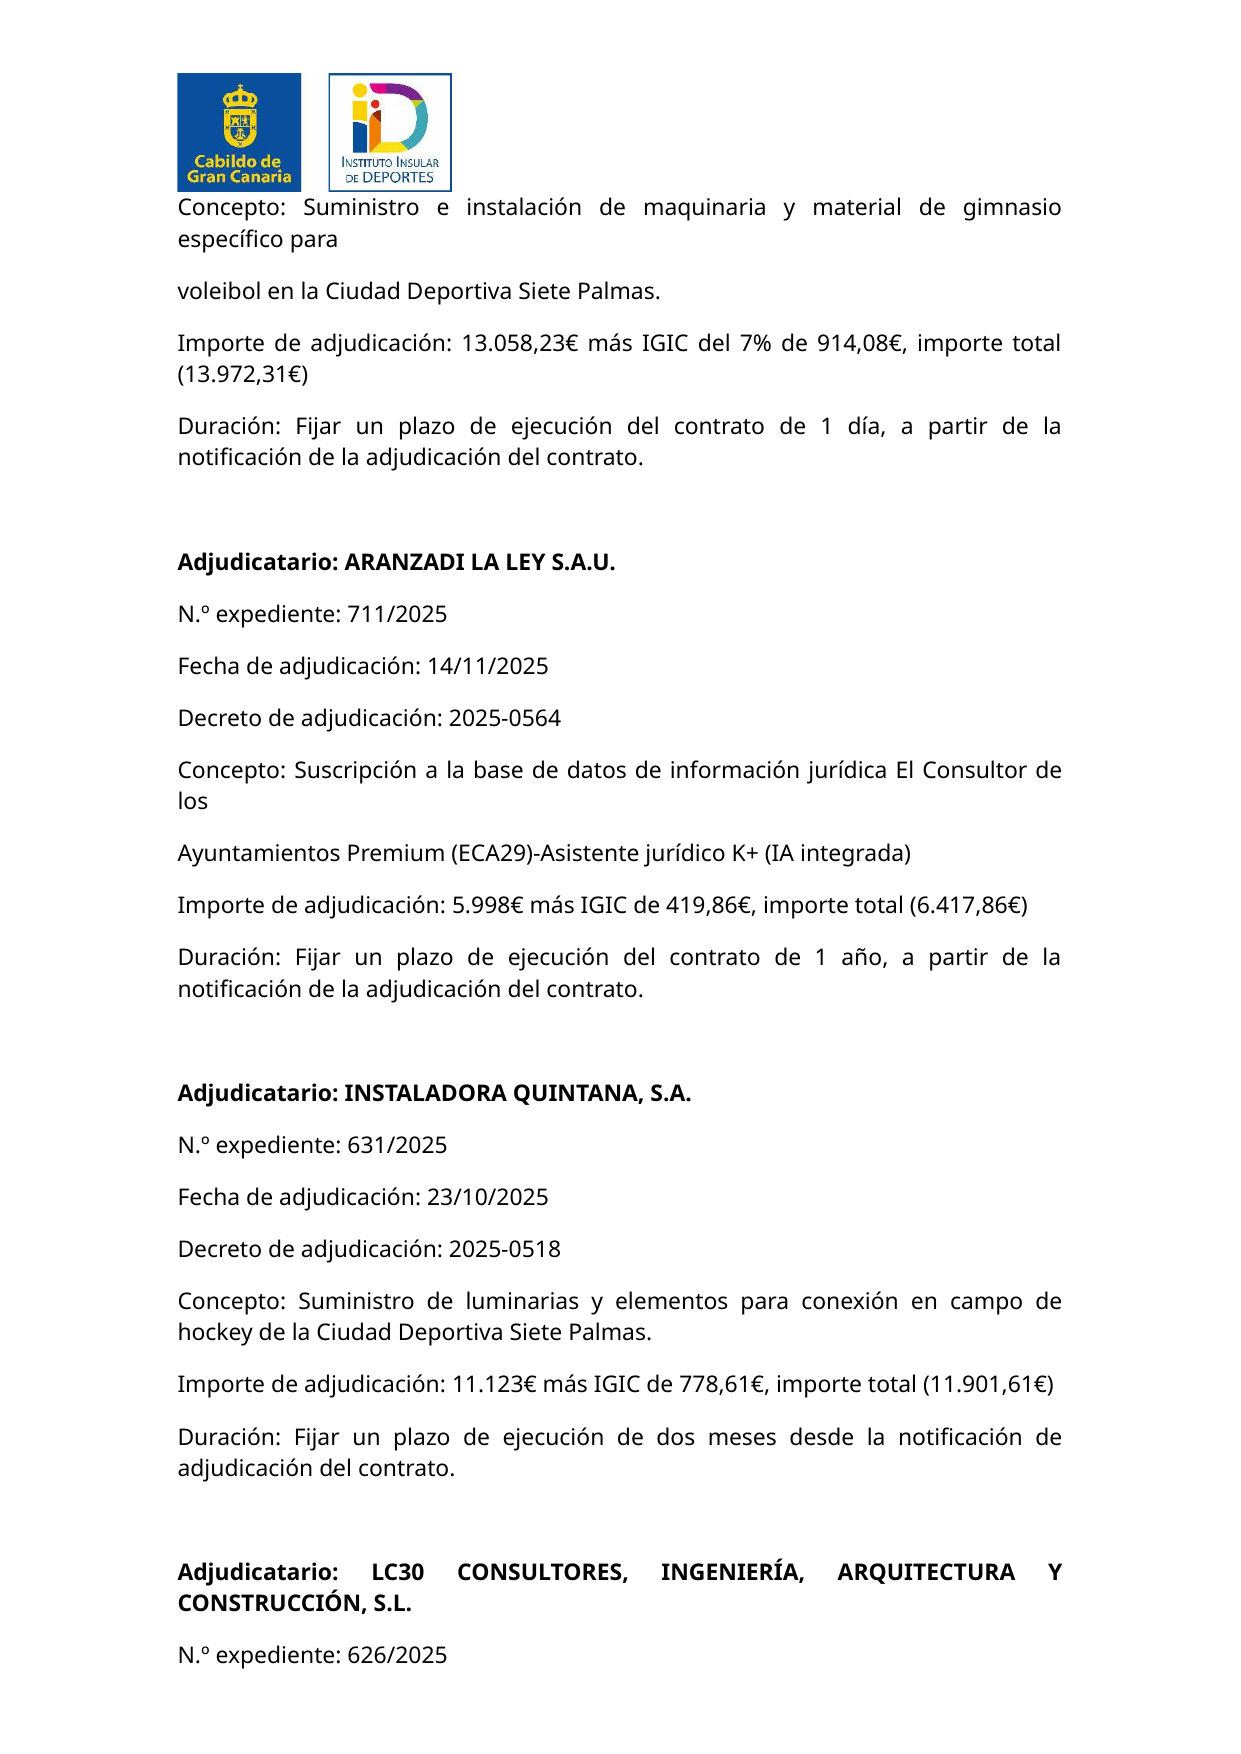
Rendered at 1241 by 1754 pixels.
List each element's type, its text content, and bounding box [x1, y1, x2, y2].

text Decreto de adjudicación: 2025-0518 [177, 1233, 1063, 1264]
text Adjudicatario: INSTALADORA QUINTANA, S.A. [177, 1077, 1063, 1108]
text Ayuntamientos Premium (ECA29)-Asistente jurídico K+ (IA integrada) [177, 837, 1063, 868]
text N.º expediente: 711/2025 [177, 598, 1063, 629]
text N.º expediente: 626/2025 [177, 1639, 1063, 1671]
text Importe de adjudicación: 5.998€ más IGIC de 419,86€, importe total (6.417,86€) [177, 889, 1063, 921]
text Importe de adjudicación: 13.058,23€ más IGIC del 7% de 914,08€, importe total (13.972,31€) [177, 327, 1063, 389]
text Importe de adjudicación: 11.123€ más IGIC de 778,61€, importe total (11.901,61€) [177, 1368, 1063, 1400]
text Duración: Fijar un plazo de ejecución del contrato de 1 día, a partir de la notificación de la adjudicación del contrato. [177, 410, 1063, 473]
text Adjudicatario: LC30 CONSULTORES, INGENIERÍA, ARQUITECTURA Y CONSTRUCCIÓN, S.L. [177, 1556, 1063, 1618]
text Decreto de adjudicación: 2025-0564 [177, 702, 1063, 733]
text Fecha de adjudicación: 23/10/2025 [177, 1181, 1063, 1212]
text Adjudicatario: ARANZADI LA LEY S.A.U. [177, 546, 1063, 577]
text Duración: Fijar un plazo de ejecución del contrato de 1 año, a partir de la notificación de la adjudicación del contrato. [177, 941, 1063, 1004]
text Fecha de adjudicación: 14/11/2025 [177, 650, 1063, 681]
text N.º expediente: 631/2025 [177, 1129, 1063, 1160]
text voleibol en la Ciudad Deportiva Siete Palmas. [177, 275, 1063, 306]
text Concepto: Suscripción a la base de datos de información jurídica El Consultor de los [177, 754, 1063, 816]
text Concepto: Suministro e instalación de maquinaria y material de gimnasio específico para [177, 191, 1063, 254]
text Concepto: Suministro de luminarias y elementos para conexión en campo de hockey de la Ciudad Deportiva Siete Palmas. [177, 1285, 1063, 1348]
text Duración: Fijar un plazo de ejecución de dos meses desde la notificación de adjudicación del contrato. [177, 1421, 1063, 1483]
